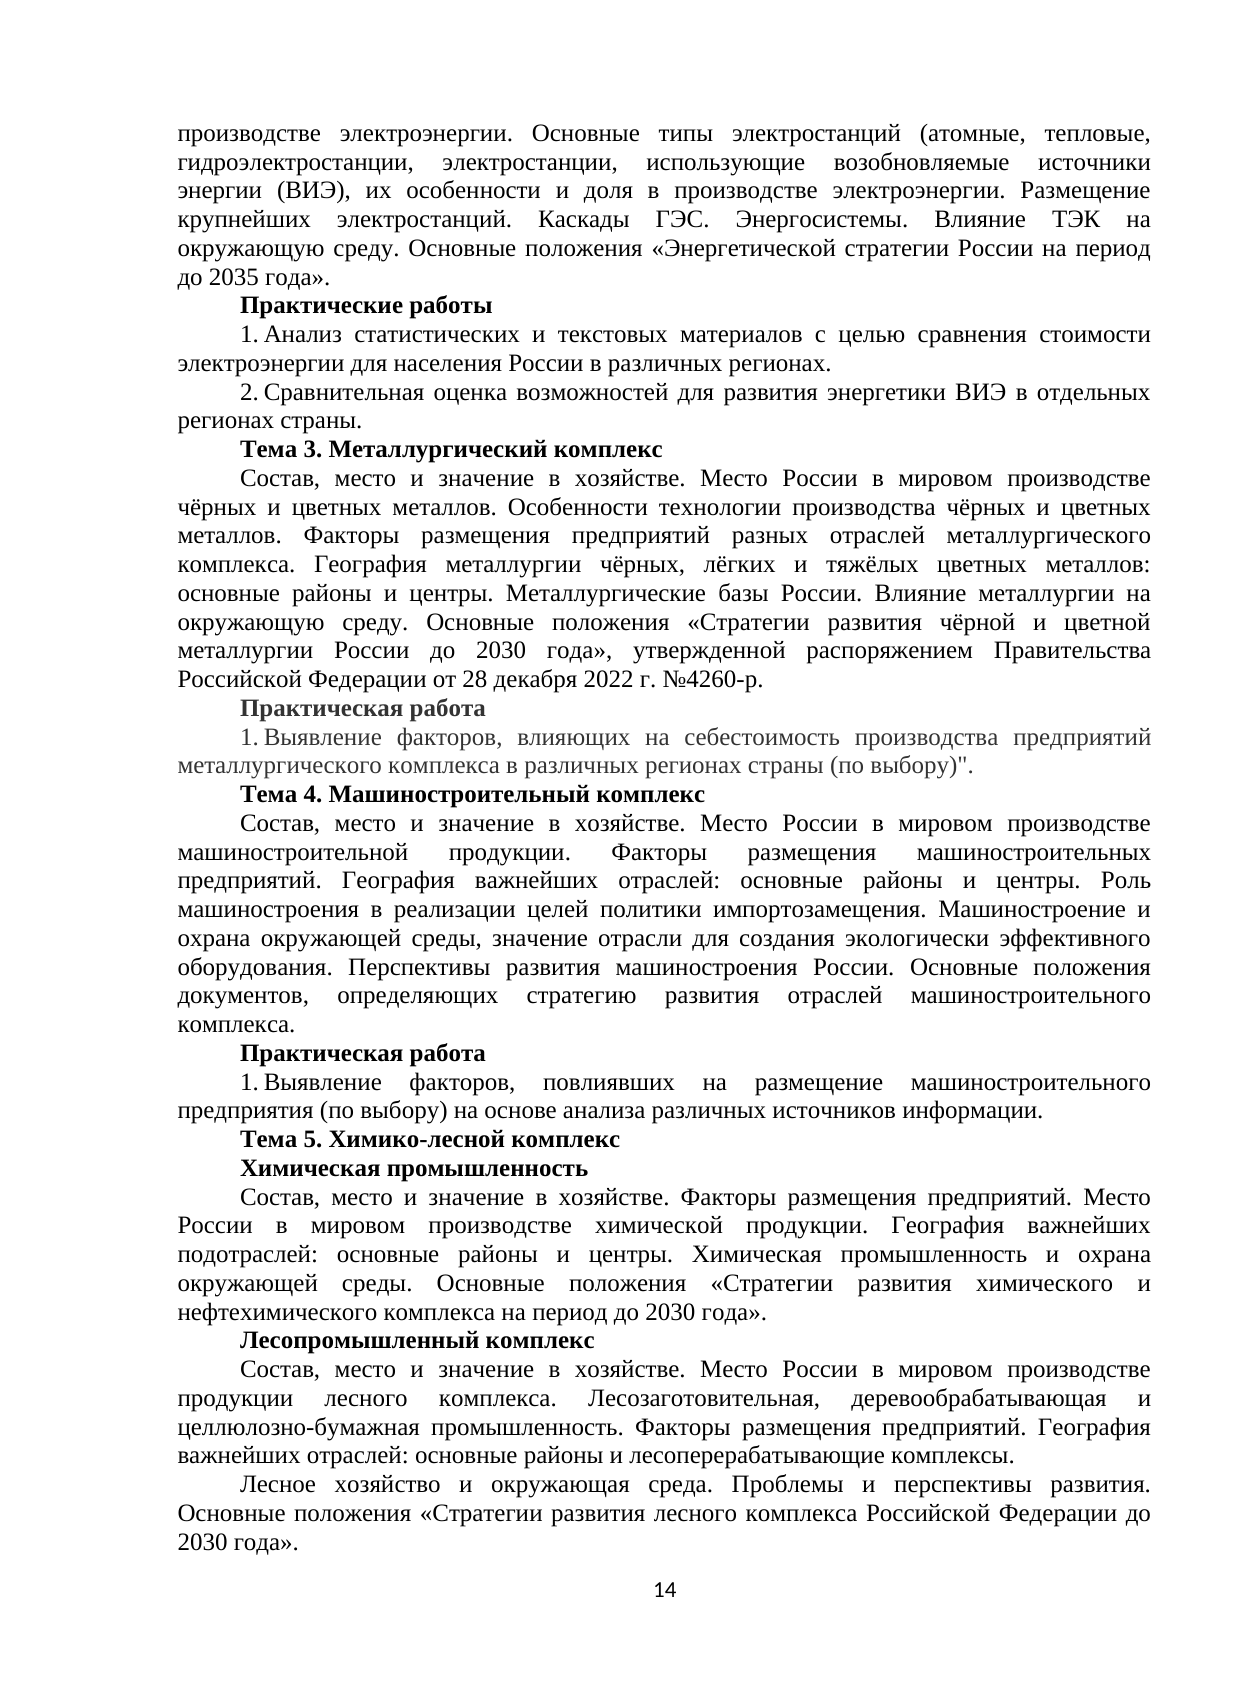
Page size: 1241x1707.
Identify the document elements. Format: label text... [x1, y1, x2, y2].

text 1. Выявление факторов, повлиявших на размещение машиностроительного предприятия (по выбору) на основе анализа различных источников информации. [177, 1067, 1152, 1124]
text Состав, место и значение в хозяйстве. Факторы размещения предприятий. Место России в мировом производстве химической продукции. География важнейших подотраслей: основные районы и центры. Химическая промышленность и охрана окружающей среды. Основные положения «Стратегии развития химического и нефтехимического комплекса на период до 2030 года». [177, 1182, 1152, 1326]
text Практические работы [177, 291, 1152, 319]
text производстве электроэнергии. Основные типы электростанций (атомные, тепловые, гидроэлектростанции, электростанции, использующие возобновляемые источники энергии (ВИЭ), их особенности и доля в производстве электроэнергии. Размещение крупнейших электростанций. Каскады ГЭС. Энергосистемы. Влияние ТЭК на окружающую среду. Основные положения «Энергетической стратегии России на период до 2035 года». [177, 118, 1152, 291]
text Химическая промышленность [177, 1153, 1152, 1182]
text Практическая работа [177, 1038, 1152, 1067]
text Тема 5. Химико-лесной комплекс [177, 1124, 1152, 1153]
text Тема 4. Машиностроительный комплекс [177, 779, 1152, 808]
text 1. Анализ статистических и текстовых материалов с целью сравнения стоимости электроэнергии для населения России в различных регионах. [177, 319, 1152, 377]
text Состав, место и значение в хозяйстве. Место России в мировом производстве продукции лесного комплекса. Лесозаготовительная, деревообрабатывающая и целлюлозно-бумажная промышленность. Факторы размещения предприятий. География важнейших отраслей: основные районы и лесоперерабатывающие комплексы. [177, 1354, 1152, 1469]
text Состав, место и значение в хозяйстве. Место России в мировом производстве машиностроительной продукции. Факторы размещения машиностроительных предприятий. География важнейших отраслей: основные районы и центры. Роль машиностроения в реализации целей политики импортозамещения. Машиностроение и охрана окружающей среды, значение отрасли для создания экологически эффективного оборудования. Перспективы развития машиностроения России. Основные положения документов, определяющих стратегию развития отраслей машиностроительного комплекса. [177, 808, 1152, 1038]
text Практическая работа [177, 693, 1152, 722]
text 1. Выявление факторов, влияющих на себестоимость производства предприятий металлургического комплекса в различных регионах страны (по выбору)". [177, 722, 1152, 779]
text 2. Сравнительная оценка возможностей для развития энергетики ВИЭ в отдельных регионах страны. [177, 377, 1152, 434]
text Лесное хозяйство и окружающая среда. Проблемы и перспективы развития. Основные положения «Стратегии развития лесного комплекса Российской Федерации до 2030 года». [177, 1469, 1152, 1556]
text Лесопромышленный комплекс [177, 1326, 1152, 1354]
text Тема 3. Металлургический комплекс [177, 434, 1152, 463]
text Состав, место и значение в хозяйстве. Место России в мировом производстве чёрных и цветных металлов. Особенности технологии производства чёрных и цветных металлов. Факторы размещения предприятий разных отраслей металлургического комплекса. География металлургии чёрных, лёгких и тяжёлых цветных металлов: основные районы и центры. Металлургические базы России. Влияние металлургии на окружающую среду. Основные положения «Стратегии развития чёрной и цветной металлургии России до 2030 года», утвержденной распоряжением Правительства Российской Федерации от 28 декабря 2022 г. №4260-р. [177, 463, 1152, 693]
